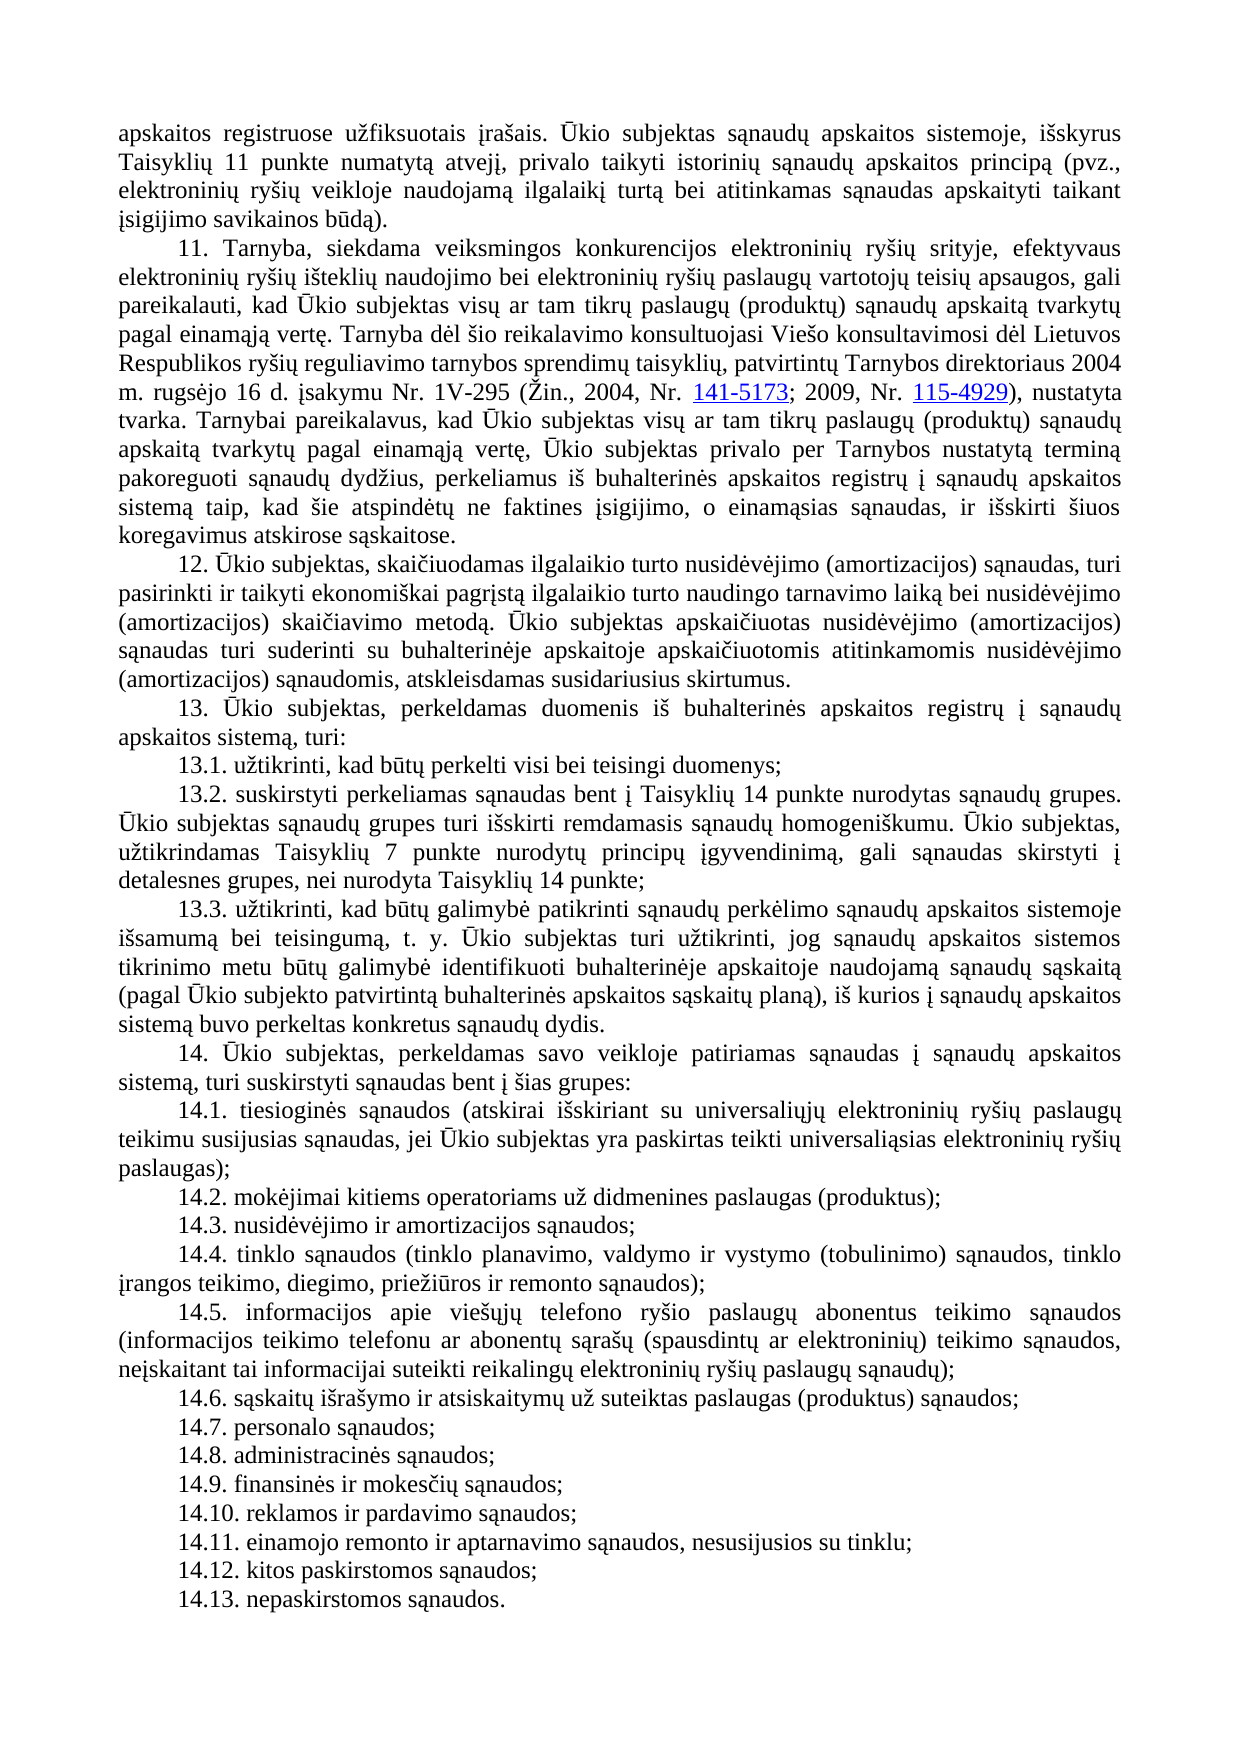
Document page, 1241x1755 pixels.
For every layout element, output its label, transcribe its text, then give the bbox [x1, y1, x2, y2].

text 14.6. sąskaitų išrašymo ir atsiskaitymų už suteiktas paslaugas (produktus) sąnaudos; [118, 1383, 1122, 1412]
text 14. Ūkio subjektas, perkeldamas savo veikloje patiriamas sąnaudas į sąnaudų apskaitos sistemą, turi suskirstyti sąnaudas bent į šias grupes: [118, 1038, 1122, 1096]
text 14.7. personalo sąnaudos; [118, 1412, 1122, 1441]
text 14.9. finansinės ir mokesčių sąnaudos; [118, 1469, 1122, 1498]
text 14.3. nusidėvėjimo ir amortizacijos sąnaudos; [118, 1211, 1122, 1239]
text 14.2. mokėjimai kitiems operatoriams už didmenines paslaugas (produktus); [118, 1182, 1122, 1211]
text 14.10. reklamos ir pardavimo sąnaudos; [118, 1498, 1122, 1527]
text 14.11. einamojo remonto ir aptarnavimo sąnaudos, nesusijusios su tinklu; [118, 1527, 1122, 1556]
text 14.13. nepaskirstomos sąnaudos. [118, 1584, 1122, 1613]
text 14.5. informacijos apie viešųjų telefono ryšio paslaugų abonentus teikimo sąnaudos (informacijos teikimo telefonu ar abonentų sąrašų (spausdintų ar elektroninių) teikimo sąnaudos, neįskaitant tai informacijai suteikti reikalingų elektroninių ryšių paslaugų sąnaudų); [118, 1297, 1122, 1383]
text 13. Ūkio subjektas, perkeldamas duomenis iš buhalterinės apskaitos registrų į sąnaudų apskaitos sistemą, turi: [118, 693, 1122, 751]
text 13.3. užtikrinti, kad būtų galimybė patikrinti sąnaudų perkėlimo sąnaudų apskaitos sistemoje išsamumą bei teisingumą, t. y. Ūkio subjektas turi užtikrinti, jog sąnaudų apskaitos sistemos tikrinimo metu būtų galimybė identifikuoti buhalterinėje apskaitoje naudojamą sąnaudų sąskaitą (pagal Ūkio subjekto patvirtintą buhalterinės apskaitos sąskaitų planą), iš kurios į sąnaudų apskaitos sistemą buvo perkeltas konkretus sąnaudų dydis. [118, 894, 1122, 1038]
text 14.1. tiesioginės sąnaudos (atskirai išskiriant su universaliųjų elektroninių ryšių paslaugų teikimu susijusias sąnaudas, jei Ūkio subjektas yra paskirtas teikti universaliąsias elektroninių ryšių paslaugas); [118, 1096, 1122, 1182]
text 13.2. suskirstyti perkeliamas sąnaudas bent į Taisyklių 14 punkte nurodytas sąnaudų grupes. Ūkio subjektas sąnaudų grupes turi išskirti remdamasis sąnaudų homogeniškumu. Ūkio subjektas, užtikrindamas Taisyklių 7 punkte nurodytų principų įgyvendinimą, gali sąnaudas skirstyti į detalesnes grupes, nei nurodyta Taisyklių 14 punkte; [118, 779, 1122, 894]
text 14.8. administracinės sąnaudos; [118, 1441, 1122, 1469]
text 13.1. užtikrinti, kad būtų perkelti visi bei teisingi duomenys; [118, 751, 1122, 779]
text 12. Ūkio subjektas, skaičiuodamas ilgalaikio turto nusidėvėjimo (amortizacijos) sąnaudas, turi pasirinkti ir taikyti ekonomiškai pagrįstą ilgalaikio turto naudingo tarnavimo laiką bei nusidėvėjimo (amortizacijos) skaičiavimo metodą. Ūkio subjektas apskaičiuotas nusidėvėjimo (amortizacijos) sąnaudas turi suderinti su buhalterinėje apskaitoje apskaičiuotomis atitinkamomis nusidėvėjimo (amortizacijos) sąnaudomis, atskleisdamas susidariusius skirtumus. [118, 549, 1122, 693]
text apskaitos registruose užfiksuotais įrašais. Ūkio subjektas sąnaudų apskaitos sistemoje, išskyrus Taisyklių 11 punkte numatytą atvejį, privalo taikyti istorinių sąnaudų apskaitos principą (pvz., elektroninių ryšių veikloje naudojamą ilgalaikį turtą bei atitinkamas sąnaudas apskaityti taikant įsigijimo savikainos būdą). [118, 118, 1122, 233]
text 14.4. tinklo sąnaudos (tinklo planavimo, valdymo ir vystymo (tobulinimo) sąnaudos, tinklo įrangos teikimo, diegimo, priežiūros ir remonto sąnaudos); [118, 1239, 1122, 1297]
text 14.12. kitos paskirstomos sąnaudos; [118, 1556, 1122, 1584]
text 11. Tarnyba, siekdama veiksmingos konkurencijos elektroninių ryšių srityje, efektyvaus elektroninių ryšių išteklių naudojimo bei elektroninių ryšių paslaugų vartotojų teisių apsaugos, gali pareikalauti, kad Ūkio subjektas visų ar tam tikrų paslaugų (produktų) sąnaudų apskaitą tvarkytų pagal einamąją vertę. Tarnyba dėl šio reikalavimo konsultuojasi Viešo konsultavimosi dėl Lietuvos Respublikos ryšių reguliavimo tarnybos sprendimų taisyklių, patvirtintų Tarnybos direktoriaus 2004 m. rugsėjo 16 d. įsakymu Nr. 1V-295 (Žin., 2004, Nr. 141-5173; 2009, Nr. 115-4929), nustatyta tvarka. Tarnybai pareikalavus, kad Ūkio subjektas visų ar tam tikrų paslaugų (produktų) sąnaudų apskaitą tvarkytų pagal einamąją vertę, Ūkio subjektas privalo per Tarnybos nustatytą terminą pakoreguoti sąnaudų dydžius, perkeliamus iš buhalterinės apskaitos registrų į sąnaudų apskaitos sistemą taip, kad šie atspindėtų ne faktines įsigijimo, o einamąsias sąnaudas, ir išskirti šiuos koregavimus atskirose sąskaitose. [118, 233, 1122, 549]
